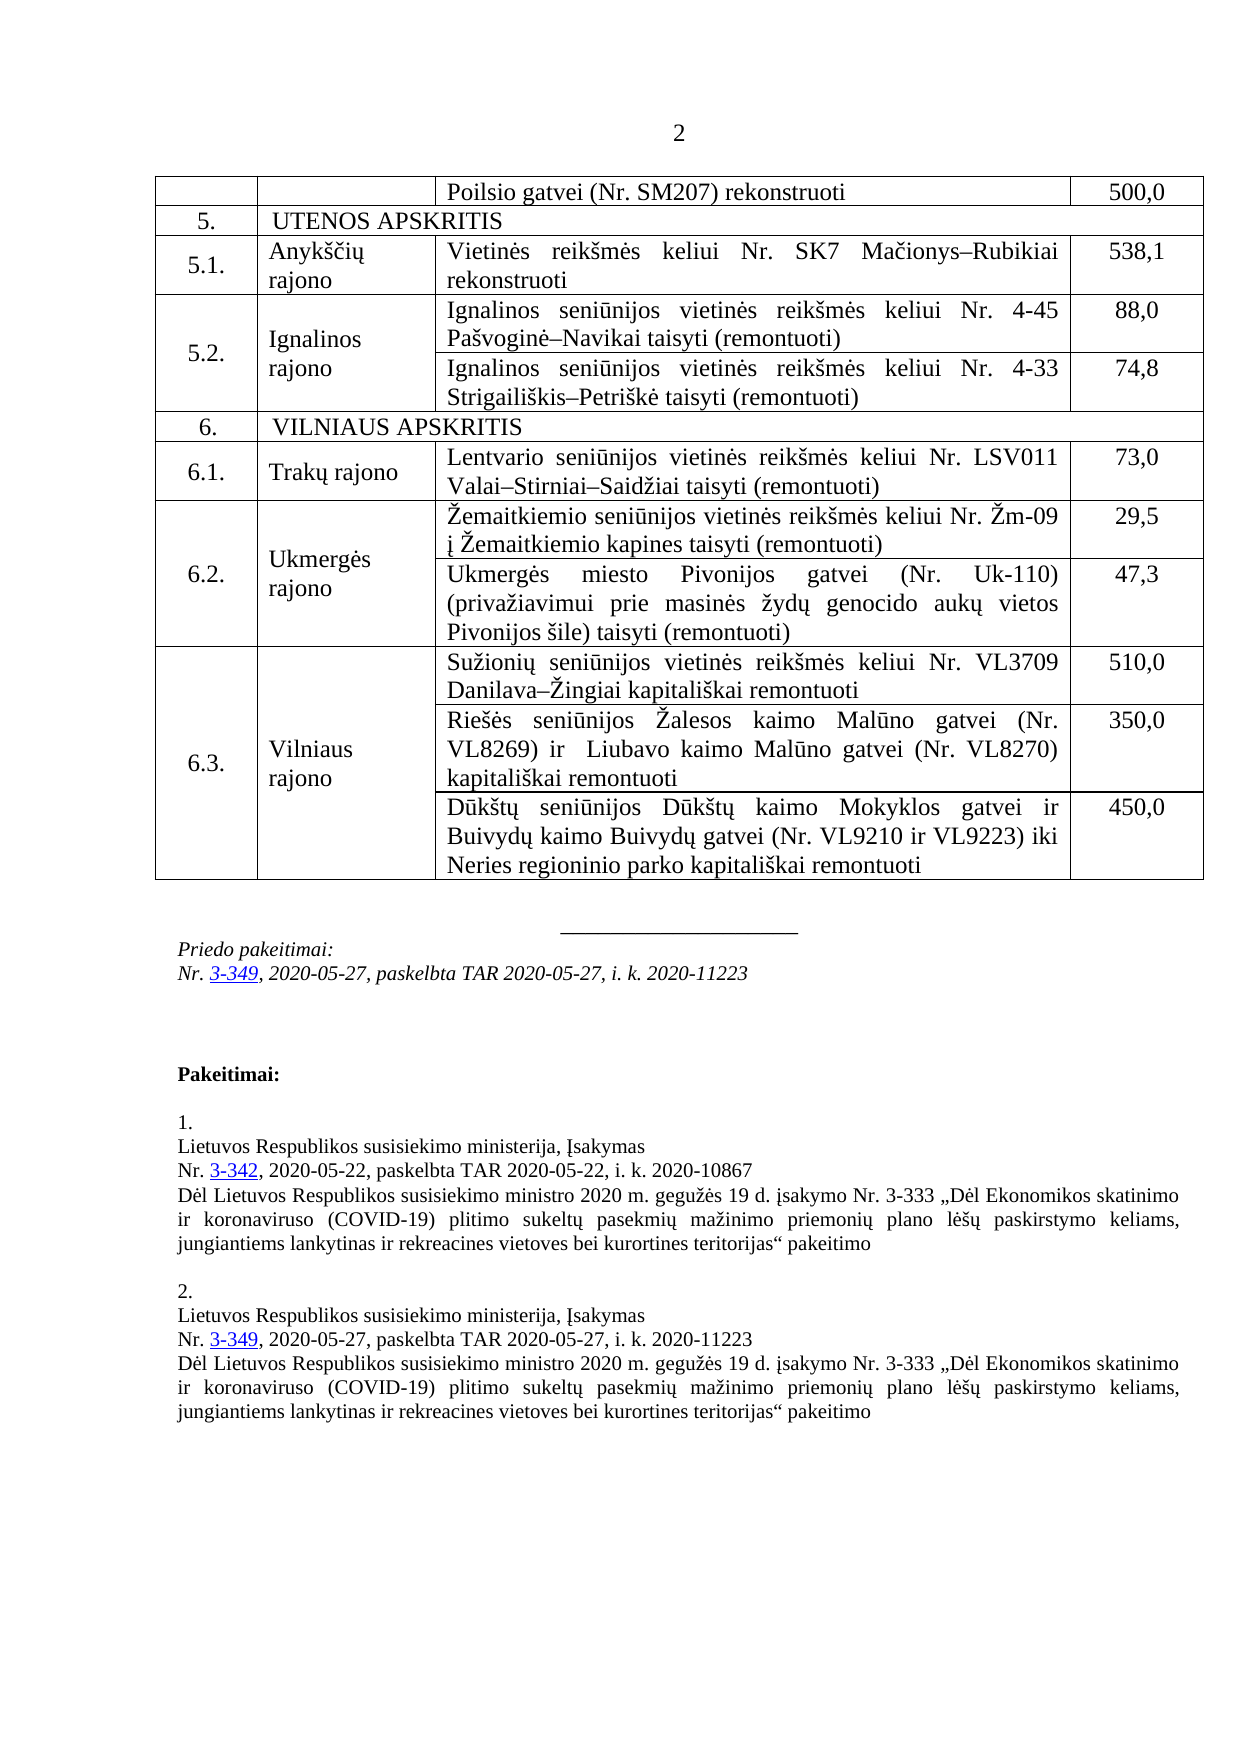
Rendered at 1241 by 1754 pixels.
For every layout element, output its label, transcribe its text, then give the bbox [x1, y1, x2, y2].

table_cell 6. [156, 412, 257, 441]
table_cell Ukmergės rajono [258, 501, 435, 646]
table_cell Sužionių seniūnijos vietinės reikšmės keliui Nr. VL3709 Danilava–Žingiai kapitališkai remontuoti [436, 647, 1070, 704]
table_cell Dūkštų seniūnijos Dūkštų kaimo Mokyklos gatvei ir Buivydų kaimo Buivydų gatvei (Nr. VL9210 ir VL9223) iki Neries regioninio parko kapitališkai remontuoti [436, 793, 1070, 879]
table_cell 5.2. [156, 295, 257, 411]
table_cell 6.2. [156, 501, 257, 646]
table_cell 500,0 [1071, 177, 1203, 205]
text Lietuvos Respublikos susisiekimo ministerija, Įsakymas [177, 1134, 1181, 1158]
table_cell Poilsio gatvei (Nr. SM207) rekonstruoti [436, 177, 1070, 205]
table_cell 510,0 [1071, 647, 1203, 704]
table_cell 47,3 [1071, 559, 1203, 646]
table_cell Riešės seniūnijos Žalesos kaimo Malūno gatvei (Nr. VL8269) ir Liubavo kaimo Malūno gatvei (Nr. VL8270) kapitališkai remontuoti [436, 705, 1070, 791]
table_cell Ukmergės miesto Pivonijos gatvei (Nr. Uk-110) (privažiavimui prie masinės žydų genocido aukų vietos Pivonijos šile) taisyti (remontuoti) [436, 559, 1070, 646]
text Nr. 3-349, 2020-05-27, paskelbta TAR 2020-05-27, i. k. 2020-11223 [177, 1327, 1181, 1351]
table_cell 29,5 [1071, 501, 1203, 558]
table_cell 350,0 [1071, 705, 1203, 791]
text Nr. 3-349, 2020-05-27, paskelbta TAR 2020-05-27, i. k. 2020-11223 [177, 961, 1181, 985]
table_cell Trakų rajono [258, 442, 435, 500]
table_cell 5.1. [156, 236, 257, 294]
table_cell VILNIAUS APSKRITIS [258, 412, 1203, 441]
table_cell Anykščių rajono [258, 236, 435, 294]
text 1. [177, 1110, 1181, 1134]
table_cell 88,0 [1071, 295, 1203, 352]
table_cell 74,8 [1071, 353, 1203, 411]
table_cell Žemaitkiemio seniūnijos vietinės reikšmės keliui Nr. Žm-09 į Žemaitkiemio kapines taisyti (remontuoti) [436, 501, 1070, 558]
table_cell 5. [156, 206, 257, 235]
table_cell 73,0 [1071, 442, 1203, 500]
table_cell [156, 177, 257, 205]
table_cell 450,0 [1071, 793, 1203, 879]
text Dėl Lietuvos Respublikos susisiekimo ministro 2020 m. gegužės 19 d. įsakymo Nr. 3-333 „Dėl Ekonomikos skatinimo ir koronaviruso (COVID-19) plitimo sukeltų pasekmių mažinimo priemonių plano lėšų paskirstymo keliams, jungiantiems lankytinas ir rekreacines vietoves bei kurortines teritorijas“ pakeitimo [177, 1351, 1181, 1423]
text Pakeitimai: [177, 1062, 1181, 1086]
table_cell Vilniaus rajono [258, 647, 435, 879]
table_cell 6.1. [156, 442, 257, 500]
text Dėl Lietuvos Respublikos susisiekimo ministro 2020 m. gegužės 19 d. įsakymo Nr. 3-333 „Dėl Ekonomikos skatinimo ir koronaviruso (COVID-19) plitimo sukeltų pasekmių mažinimo priemonių plano lėšų paskirstymo keliams, jungiantiems lankytinas ir rekreacines vietoves bei kurortines teritorijas“ pakeitimo [177, 1182, 1181, 1255]
text Priedo pakeitimai: [177, 937, 1181, 961]
table_cell [258, 177, 435, 205]
text Lietuvos Respublikos susisiekimo ministerija, Įsakymas [177, 1303, 1181, 1327]
table_cell Lentvario seniūnijos vietinės reikšmės keliui Nr. LSV011 Valai–Stirniai–Saidžiai taisyti (remontuoti) [436, 442, 1070, 500]
text Nr. 3-342, 2020-05-22, paskelbta TAR 2020-05-22, i. k. 2020-10867 [177, 1158, 1181, 1182]
table_cell 538,1 [1071, 236, 1203, 294]
table_cell Ignalinos seniūnijos vietinės reikšmės keliui Nr. 4-33 Strigailiškis–Petriškė taisyti (remontuoti) [436, 353, 1070, 411]
text ___________________ [177, 908, 1181, 937]
table_cell UTENOS APSKRITIS [258, 206, 1203, 235]
table_cell 6.3. [156, 647, 257, 879]
text 2. [177, 1279, 1181, 1303]
table_cell Ignalinos rajono [258, 295, 435, 411]
table_cell Vietinės reikšmės keliui Nr. SK7 Mačionys–Rubikiai rekonstruoti [436, 236, 1070, 294]
table_cell Ignalinos seniūnijos vietinės reikšmės keliui Nr. 4-45 Pašvoginė–Navikai taisyti (remontuoti) [436, 295, 1070, 352]
